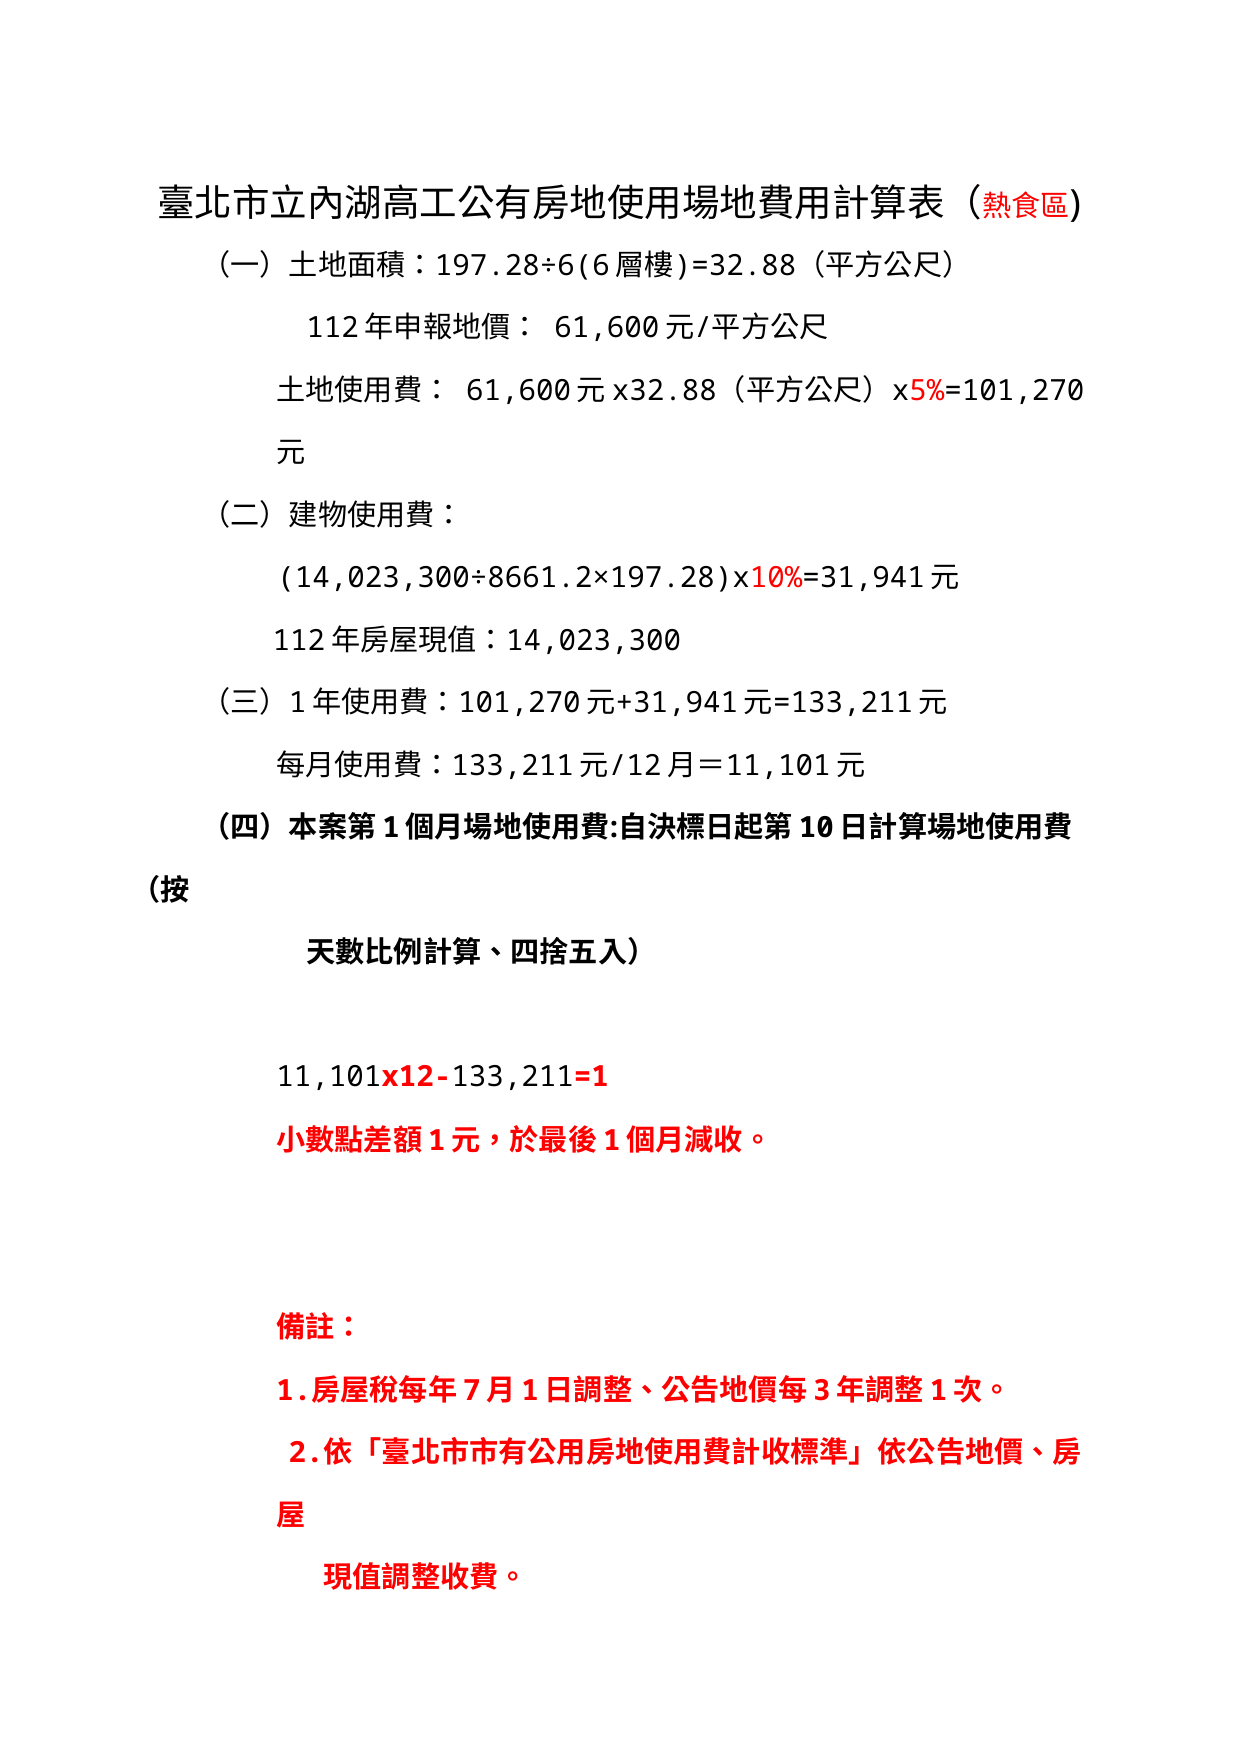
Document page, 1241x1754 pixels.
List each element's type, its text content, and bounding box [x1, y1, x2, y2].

text 土地使用費： 61,600元x32.88（平方公尺）x5%=101,270元 [276, 346, 1106, 471]
text 2.依「臺北市市有公用房地使用費計收標準」依公告地價、房屋 [218, 1408, 1106, 1533]
text （二）建物使用費：(14,023,300÷8661.2×197.28)x10%=31,941元 [131, 471, 1106, 596]
text 1.房屋稅每年7月1日調整、公告地價每3年調整1次。 [276, 1346, 1106, 1408]
text 備註： [276, 1283, 1106, 1346]
text （三）1年使用費：101,270元+31,941元=133,211元 [131, 658, 1106, 721]
text 11,101x12-133,211=1 [276, 1033, 1106, 1096]
text 小數點差額1元，於最後1個月減收。 [276, 1096, 1106, 1158]
text 112年申報地價： 61,600元/平方公尺 [131, 283, 1106, 346]
text 臺北市立內湖高工公有房地使用場地費用計算表（熱食區) [131, 158, 1106, 221]
text 現值調整收費。 [218, 1533, 1106, 1596]
text （四）本案第1個月場地使用費:自決標日起第10日計算場地使用費（按 [131, 783, 1106, 908]
text 每月使用費：133,211元/12月＝11,101元 [276, 721, 1106, 783]
text 112年房屋現值：14,023,300 [272, 596, 1106, 658]
text （一）土地面積：197.28÷6(6層樓)=32.88（平方公尺） [131, 221, 1106, 283]
text 天數比例計算、四捨五入） [131, 908, 1106, 971]
